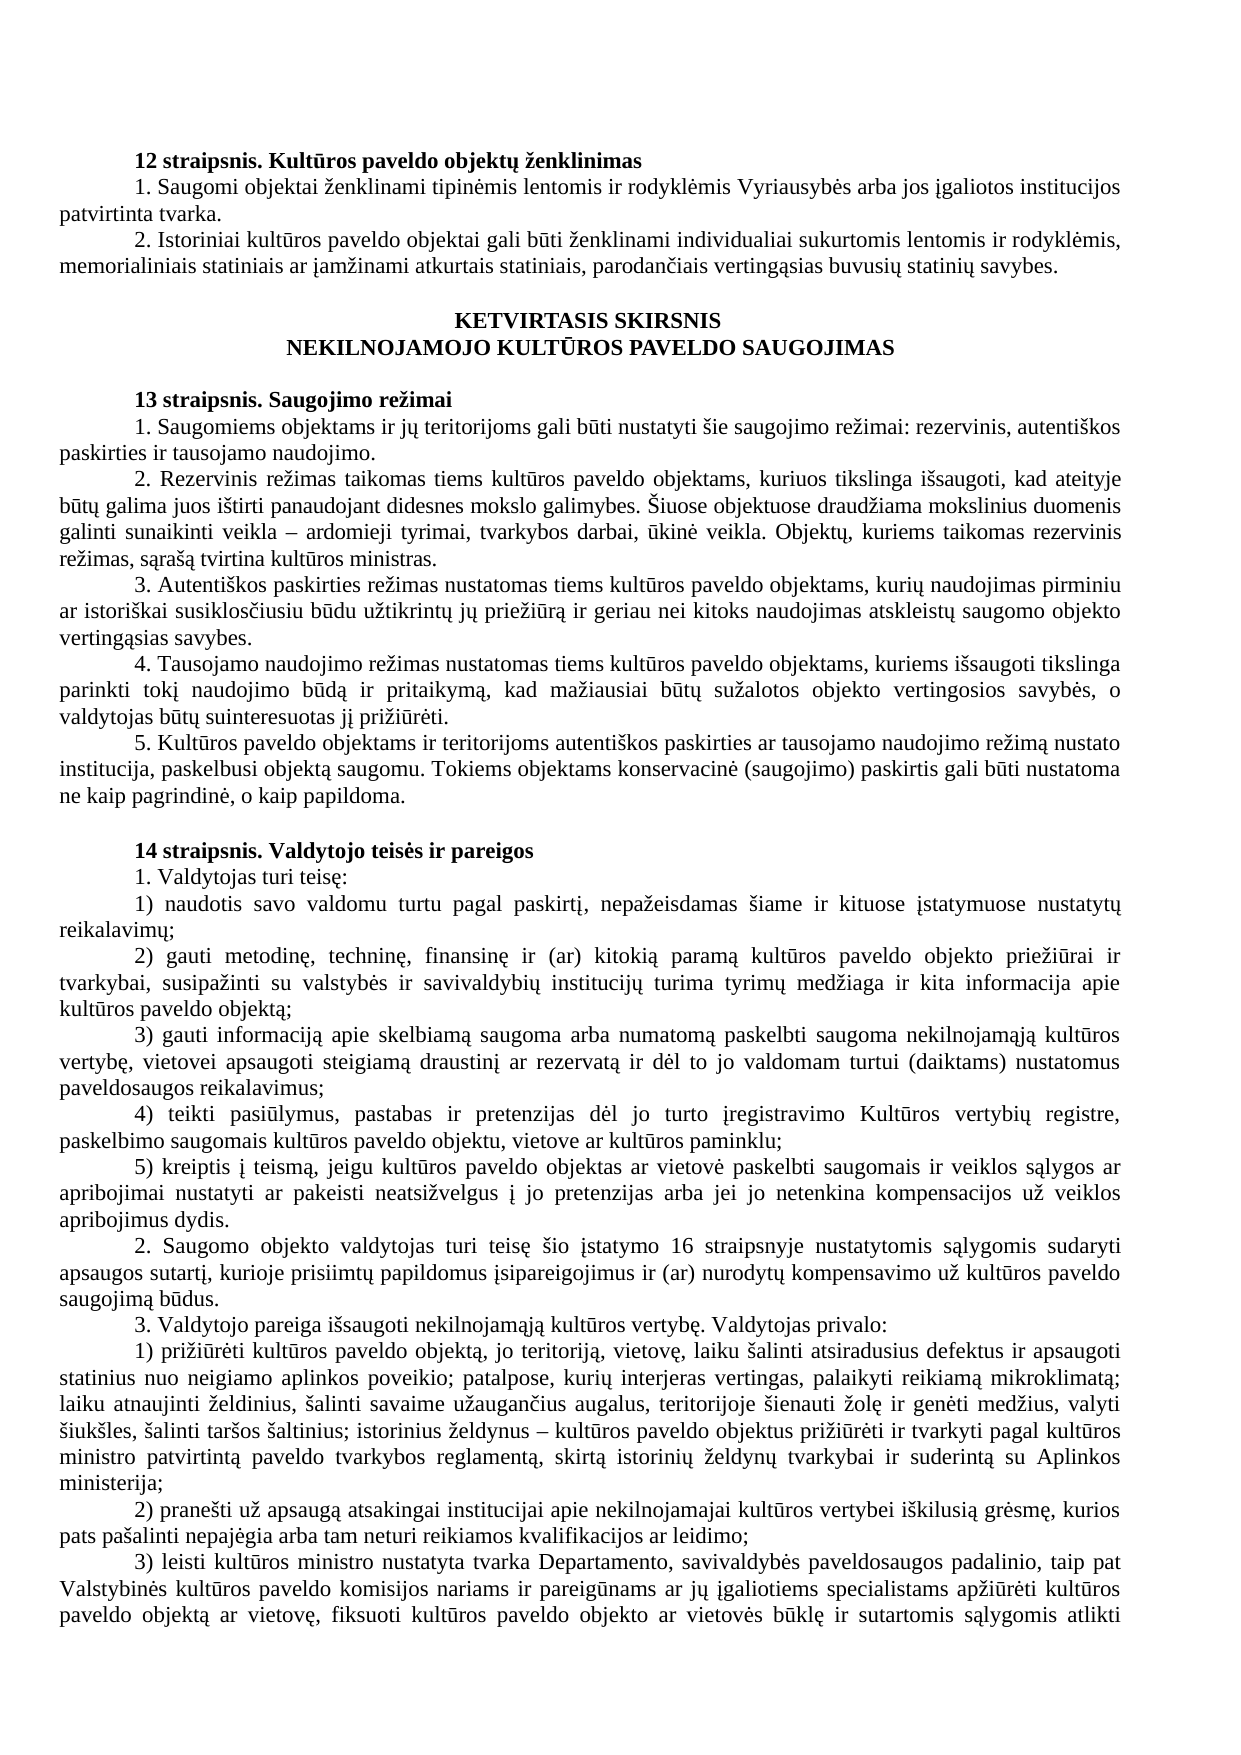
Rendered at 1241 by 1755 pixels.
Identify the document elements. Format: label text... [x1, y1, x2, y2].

text 3) leisti kultūros ministro nustatyta tvarka Departamento, savivaldybės paveldosaugos padalinio, taip pat Valstybinės kultūros paveldo komisijos nariams ir pareigūnams ar jų įgaliotiems specialistams apžiūrėti kultūros paveldo objektą ar vietovę, fiksuoti kultūros paveldo objekto ar vietovės būklę ir sutartomis sąlygomis atlikti [59, 1548, 1122, 1627]
text 3. Autentiškos paskirties režimas nustatomas tiems kultūros paveldo objektams, kurių naudojimas pirminiu ar istoriškai susiklosčiusiu būdu užtikrintų jų priežiūrą ir geriau nei kitoks naudojimas atskleistų saugomo objekto vertingąsias savybes. [59, 571, 1122, 650]
text 1. Valdytojas turi teisę: [59, 863, 1122, 889]
text KETVIRTASIS SKIRSNIS [59, 307, 1122, 334]
text 2) pranešti už apsaugą atsakingai institucijai apie nekilnojamajai kultūros vertybei iškilusią grėsmę, kurios pats pašalinti nepajėgia arba tam neturi reikiamos kvalifikacijos ar leidimo; [59, 1496, 1122, 1548]
text 2. Saugomo objekto valdytojas turi teisę šio įstatymo 16 straipsnyje nustatytomis sąlygomis sudaryti apsaugos sutartį, kurioje prisiimtų papildomus įsipareigojimus ir (ar) nurodytų kompensavimo už kultūros paveldo saugojimą būdus. [59, 1232, 1122, 1311]
text 2) gauti metodinę, techninę, finansinę ir (ar) kitokią paramą kultūros paveldo objekto priežiūrai ir tvarkybai, susipažinti su valstybės ir savivaldybių institucijų turima tyrimų medžiaga ir kita informacija apie kultūros paveldo objektą; [59, 942, 1122, 1021]
subtitle 14 straipsnis. Valdytojo teisės ir pareigos [59, 837, 1122, 863]
subtitle 12 straipsnis. Kultūros paveldo objektų ženklinimas [59, 147, 1122, 173]
text 1. Saugomiems objektams ir jų teritorijoms gali būti nustatyti šie saugojimo režimai: rezervinis, autentiškos paskirties ir tausojamo naudojimo. [59, 413, 1122, 466]
text NEKILNOJAMOJO KULTŪROS PAVELDO SAUGOJIMAS [59, 334, 1122, 360]
text 4) teikti pasiūlymus, pastabas ir pretenzijas dėl jo turto įregistravimo Kultūros vertybių registre, paskelbimo saugomais kultūros paveldo objektu, vietove ar kultūros paminklu; [59, 1100, 1122, 1153]
text 2. Istoriniai kultūros paveldo objektai gali būti ženklinami individualiai sukurtomis lentomis ir rodyklėmis, memorialiniais statiniais ar įamžinami atkurtais statiniais, parodančiais vertingąsias buvusių statinių savybes. [59, 226, 1122, 279]
subtitle 13 straipsnis. Saugojimo režimai [59, 386, 1122, 413]
text 1. Saugomi objektai ženklinami tipinėmis lentomis ir rodyklėmis Vyriausybės arba jos įgaliotos institucijos patvirtinta tvarka. [59, 173, 1122, 226]
text 1) prižiūrėti kultūros paveldo objektą, jo teritoriją, vietovę, laiku šalinti atsiradusius defektus ir apsaugoti statinius nuo neigiamo aplinkos poveikio; patalpose, kurių interjeras vertingas, palaikyti reikiamą mikroklimatą; laiku atnaujinti želdinius, šalinti savaime užaugančius augalus, teritorijoje šienauti žolę ir genėti medžius, valyti šiukšles, šalinti taršos šaltinius; istorinius želdynus – kultūros paveldo objektus prižiūrėti ir tvarkyti pagal kultūros ministro patvirtintą paveldo tvarkybos reglamentą, skirtą istorinių želdynų tvarkybai ir suderintą su Aplinkos ministerija; [59, 1338, 1122, 1496]
text 3) gauti informaciją apie skelbiamą saugoma arba numatomą paskelbti saugoma nekilnojamąją kultūros vertybę, vietovei apsaugoti steigiamą draustinį ar rezervatą ir dėl to jo valdomam turtui (daiktams) nustatomus paveldosaugos reikalavimus; [59, 1021, 1122, 1100]
text 5) kreiptis į teismą, jeigu kultūros paveldo objektas ar vietovė paskelbti saugomais ir veiklos sąlygos ar apribojimai nustatyti ar pakeisti neatsižvelgus į jo pretenzijas arba jei jo netenkina kompensacijos už veiklos apribojimus dydis. [59, 1153, 1122, 1232]
text 4. Tausojamo naudojimo režimas nustatomas tiems kultūros paveldo objektams, kuriems išsaugoti tikslinga parinkti tokį naudojimo būdą ir pritaikymą, kad mažiausiai būtų sužalotos objekto vertingosios savybės, o valdytojas būtų suinteresuotas jį prižiūrėti. [59, 650, 1122, 729]
text 1) naudotis savo valdomu turtu pagal paskirtį, nepažeisdamas šiame ir kituose įstatymuose nustatytų reikalavimų; [59, 889, 1122, 942]
text 2. Rezervinis režimas taikomas tiems kultūros paveldo objektams, kuriuos tikslinga išsaugoti, kad ateityje būtų galima juos ištirti panaudojant didesnes mokslo galimybes. Šiuose objektuose draudžiama mokslinius duomenis galinti sunaikinti veikla – ardomieji tyrimai, tvarkybos darbai, ūkinė veikla. Objektų, kuriems taikomas rezervinis režimas, sąrašą tvirtina kultūros ministras. [59, 466, 1122, 571]
text 5. Kultūros paveldo objektams ir teritorijoms autentiškos paskirties ar tausojamo naudojimo režimą nustato institucija, paskelbusi objektą saugomu. Tokiems objektams konservacinė (saugojimo) paskirtis gali būti nustatoma ne kaip pagrindinė, o kaip papildoma. [59, 729, 1122, 808]
text 3. Valdytojo pareiga išsaugoti nekilnojamąją kultūros vertybę. Valdytojas privalo: [59, 1311, 1122, 1338]
